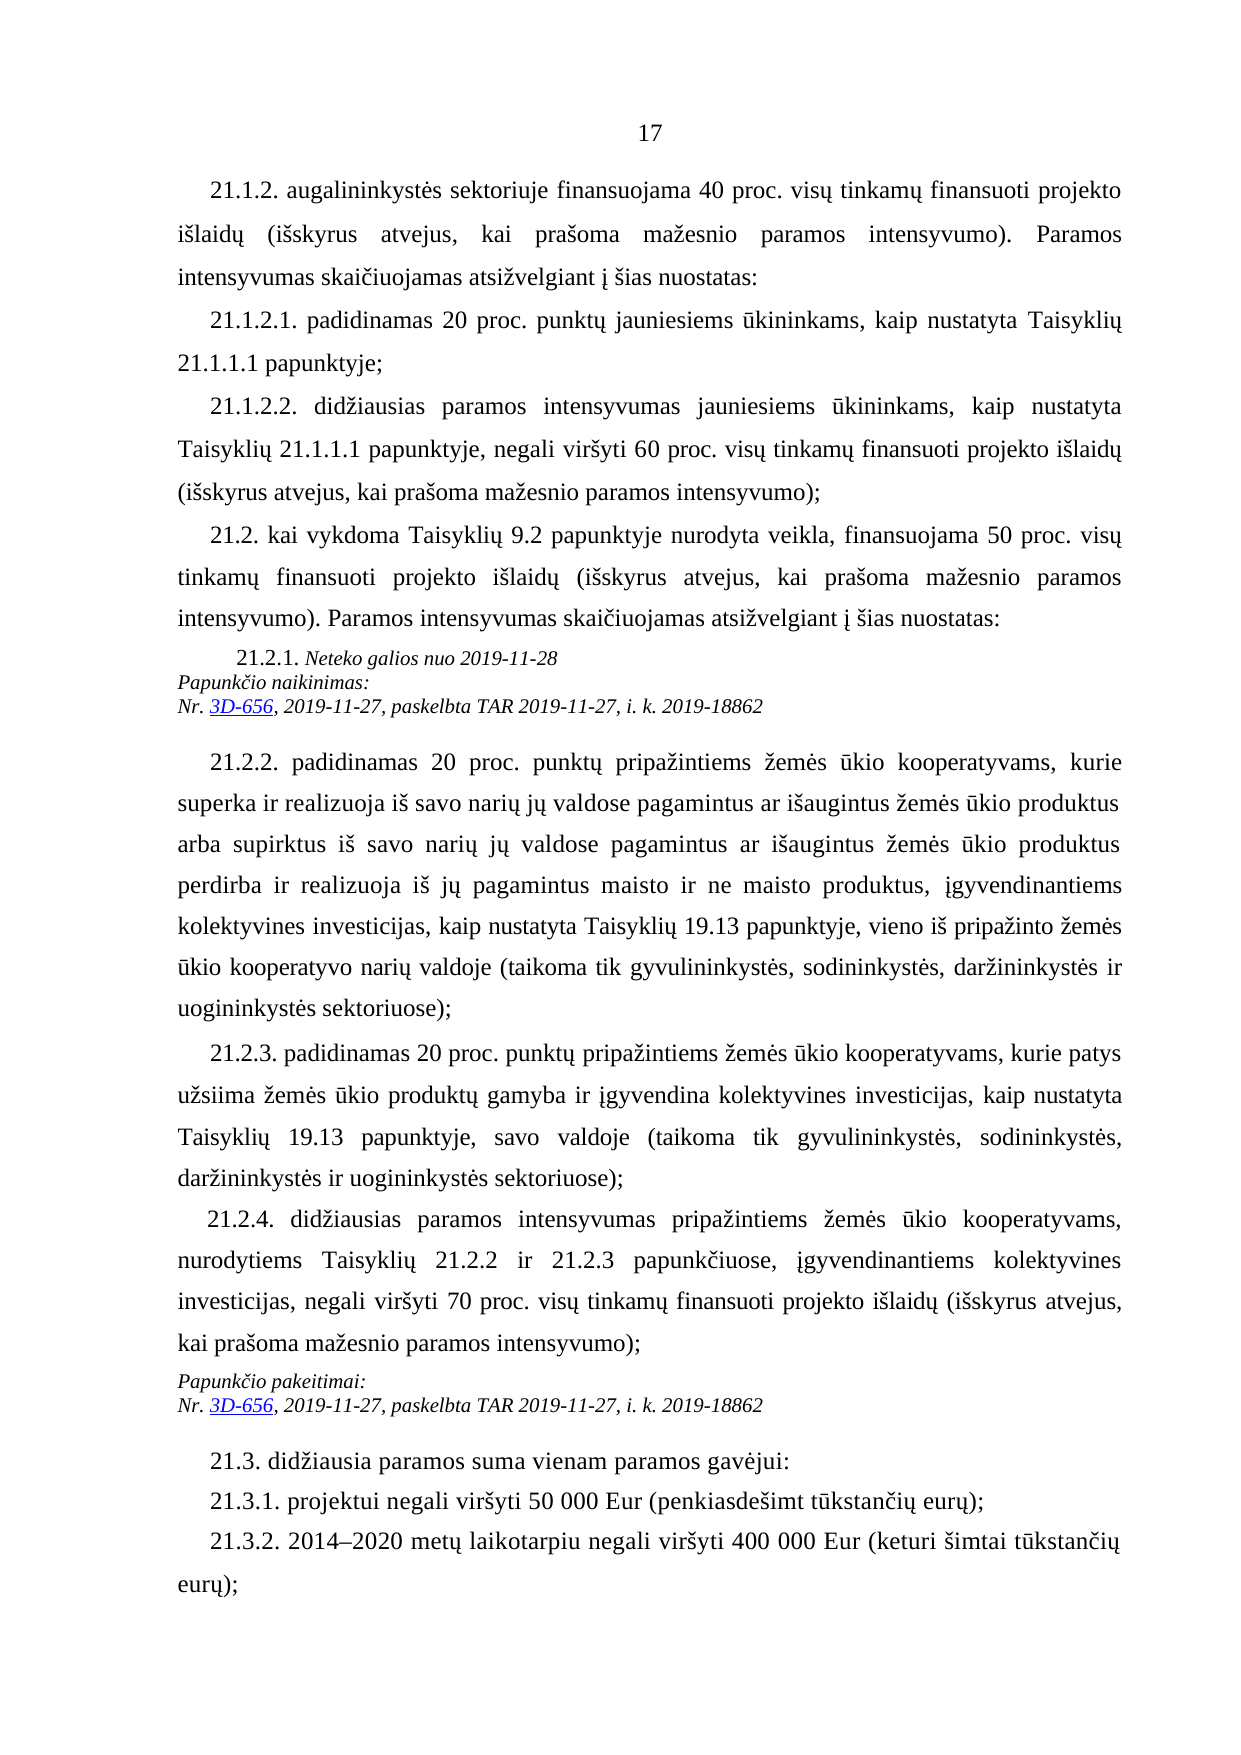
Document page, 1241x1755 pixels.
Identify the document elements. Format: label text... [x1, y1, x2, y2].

text Nr. 3D-656, 2019-11-27, paskelbta TAR 2019-11-27, i. k. 2019-18862 [177, 1393, 1122, 1417]
text 21.2.1. Neteko galios nuo 2019-11-28 [177, 644, 1122, 670]
text Papunkčio naikinimas: [177, 670, 1122, 694]
text Nr. 3D-656, 2019-11-27, paskelbta TAR 2019-11-27, i. k. 2019-18862 [177, 694, 1122, 718]
text 21.1.2. augalininkystės sektoriuje finansuojama 40 proc. visų tinkamų finansuoti projekto išlaidų (išskyrus atvejus, kai prašoma mažesnio paramos intensyvumo). Paramos intensyvumas skaičiuojamas atsižvelgiant į šias nuostatas: [177, 176, 1122, 291]
text 21.3. didžiausia paramos suma vienam paramos gavėjui: [177, 1446, 1122, 1475]
text 21.1.2.1. padidinamas 20 proc. punktų jauniesiems ūkininkams, kaip nustatyta Taisyklių 21.1.1.1 papunktyje; [177, 305, 1122, 377]
text 21.2.4. didžiausias paramos intensyvumas pripažintiems žemės ūkio kooperatyvams, nurodytiems Taisyklių 21.2.2 ir 21.2.3 papunkčiuose, įgyvendinantiems kolektyvines investicijas, negali viršyti 70 proc. visų tinkamų finansuoti projekto išlaidų (išskyrus atvejus, kai prašoma mažesnio paramos intensyvumo); [177, 1204, 1122, 1357]
text 21.2.3. padidinamas 20 proc. punktų pripažintiems žemės ūkio kooperatyvams, kurie patys užsiima žemės ūkio produktų gamyba ir įgyvendina kolektyvines investicijas, kaip nustatyta Taisyklių 19.13 papunktyje, savo valdoje (taikoma tik gyvulininkystės, sodininkystės, daržininkystės ir uogininkystės sektoriuose); [177, 1034, 1122, 1191]
text 21.3.2. 2014–2020 metų laikotarpiu negali viršyti 400 000 Eur (keturi šimtai tūkstančių eurų); [177, 1526, 1122, 1598]
text Papunkčio pakeitimai: [177, 1369, 1122, 1393]
text 21.3.1. projektui negali viršyti 50 000 Eur (penkiasdešimt tūkstančių eurų); [177, 1486, 1122, 1515]
text 21.2.2. padidinamas 20 proc. punktų pripažintiems žemės ūkio kooperatyvams, kurie superka ir realizuoja iš savo narių jų valdose pagamintus ar išaugintus žemės ūkio produktus arba supirktus iš savo narių jų valdose pagamintus ar išaugintus žemės ūkio produktus perdirba ir realizuoja iš jų pagamintus maisto ir ne maisto produktus, įgyvendinantiems kolektyvines investicijas, kaip nustatyta Taisyklių 19.13 papunktyje, vieno iš pripažinto žemės ūkio kooperatyvo narių valdoje (taikoma tik gyvulininkystės, sodininkystės, daržininkystės ir uogininkystės sektoriuose); [177, 747, 1122, 1022]
text 21.1.2.2. didžiausias paramos intensyvumas jauniesiems ūkininkams, kaip nustatyta Taisyklių 21.1.1.1 papunktyje, negali viršyti 60 proc. visų tinkamų finansuoti projekto išlaidų (išskyrus atvejus, kai prašoma mažesnio paramos intensyvumo); [177, 391, 1122, 506]
text 21.2. kai vykdoma Taisyklių 9.2 papunktyje nurodyta veikla, finansuojama 50 proc. visų tinkamų finansuoti projekto išlaidų (išskyrus atvejus, kai prašoma mažesnio paramos intensyvumo). Paramos intensyvumas skaičiuojamas atsižvelgiant į šias nuostatas: [177, 521, 1122, 631]
